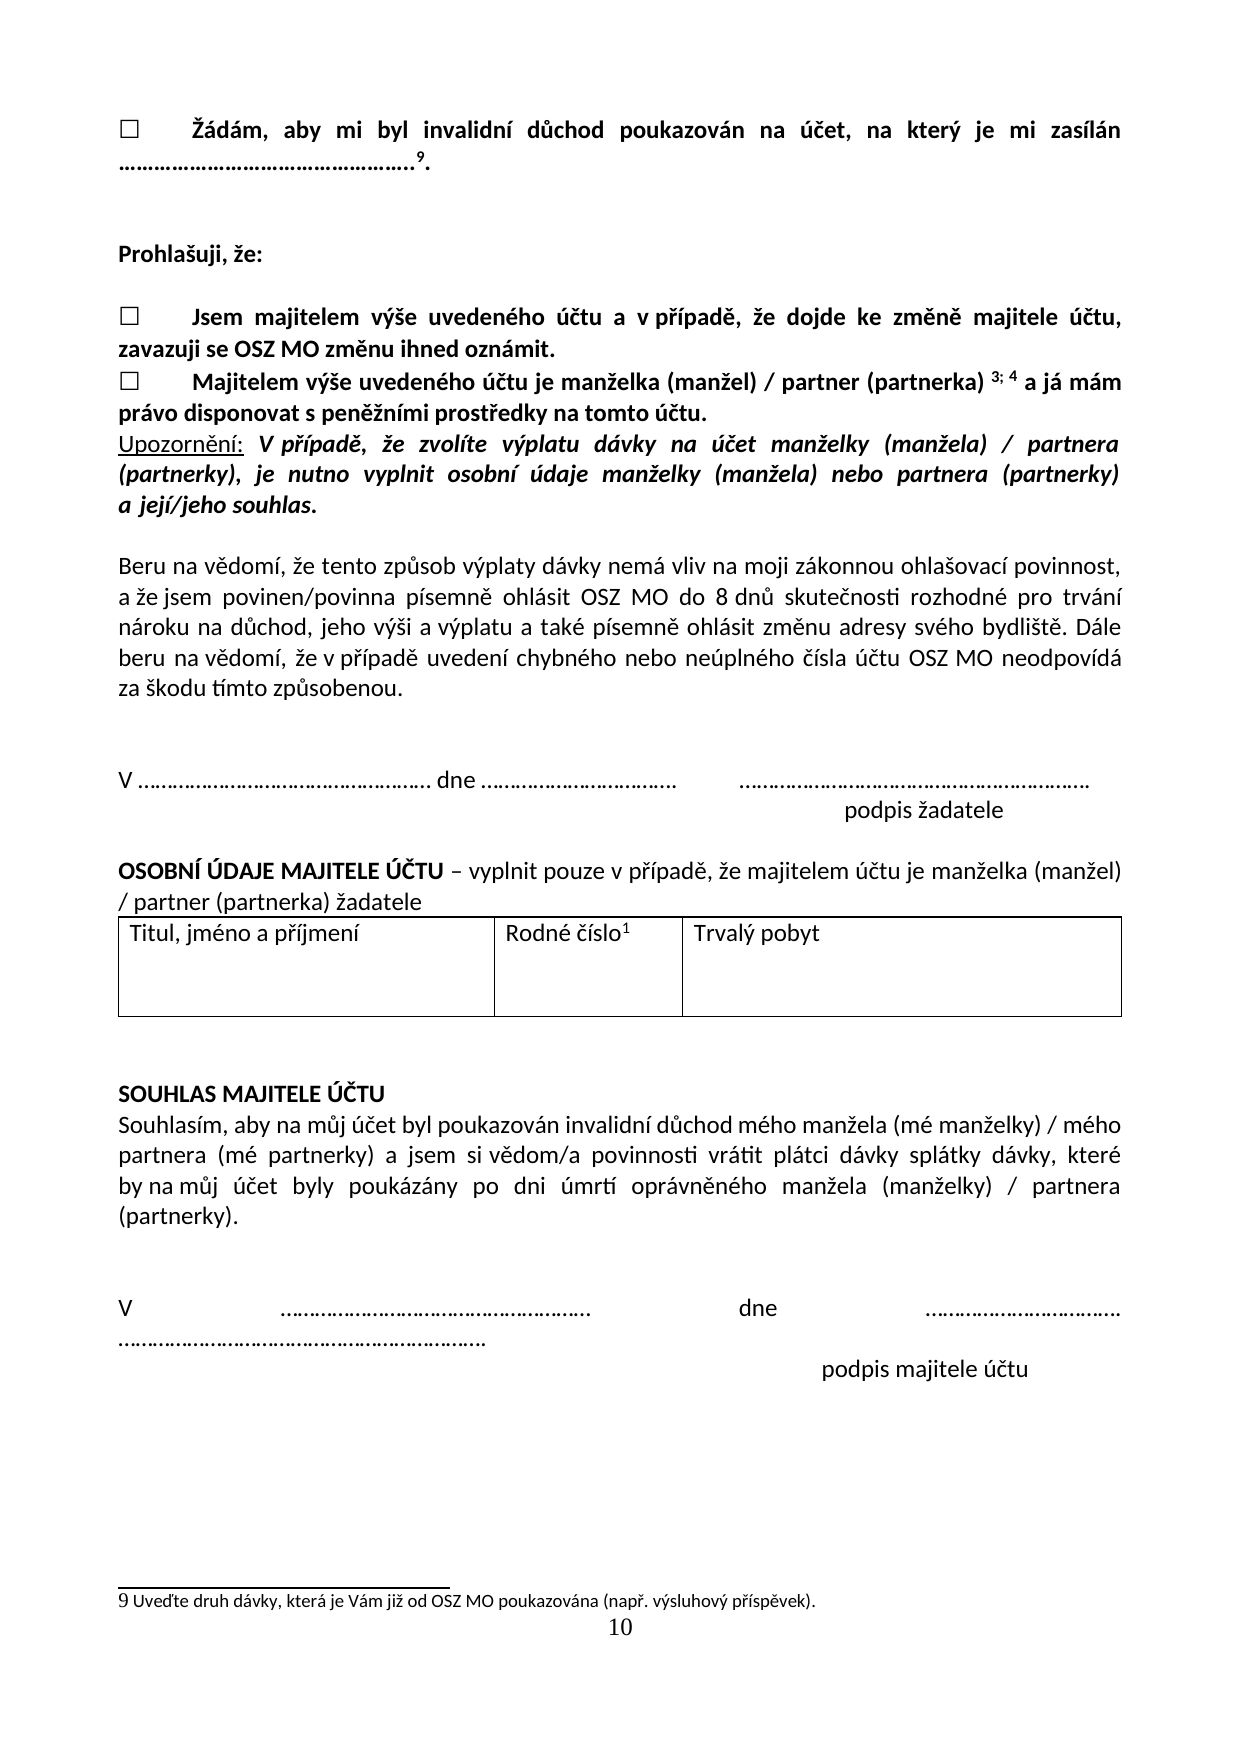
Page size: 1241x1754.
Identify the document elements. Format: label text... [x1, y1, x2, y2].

text OSOBNÍ ÚDAJE MAJITELE ÚČTU – vyplnit pouze v případě, že majitelem účtu je manželka (manžel) / partner (partnerka) žadatele [118, 855, 1122, 916]
text ☐ Žádám, aby mi byl invalidní důchod poukazován na účet, na který je mi zasílán …………………………………………... [118, 112, 1122, 177]
text SOUHLAS MAJITELE ÚČTU [118, 1078, 1122, 1109]
text V …………………………………………… dne ……………………………. ……………………………………………………. podpis žadatele [118, 764, 1122, 825]
text Uveďte druh dávky, která je Vám již od OSZ MO poukazována (např. výsluhový příspěvek). [118, 1588, 1122, 1612]
table_header Rodné číslo1 [495, 918, 682, 1016]
text Souhlasím, aby na můj účet byl poukazován invalidní důchod mého manžela (mé manželky) / mého partnera (mé partnerky) a jsem si vědom/a povinnosti vrátit plátci dávky splátky dávky, které by na můj účet byly poukázány po dni úmrtí oprávněného manžela (manželky) / partnera (partnerky). [118, 1109, 1122, 1231]
text Prohlašuji, že: [118, 238, 1122, 268]
text Beru na vědomí, že tento způsob výplaty dávky nemá vliv na moji zákonnou ohlašovací povinnost, a že jsem povinen/povinna písemně ohlásit OSZ MO do 8 dnů skutečnosti rozhodné pro trvání nároku na důchod, jeho výši a výplatu a také písemně ohlásit změnu adresy svého bydliště. Dále beru na vědomí, že v případě uvedení chybného nebo neúplného čísla účtu OSZ MO neodpovídá za škodu tímto způsobenou. [118, 550, 1122, 703]
text podpis majitele účtu [118, 1353, 1122, 1383]
text Upozornění: V případě, že zvolíte výplatu dávky na účet manželky (manžela) / partnera (partnerky), je nutno vyplnit osobní údaje manželky (manžela) nebo partnera (partnerky) a její/jeho souhlas. [118, 428, 1122, 519]
text ☐ Majitelem výše uvedeného účtu je manželka (manžel) / partner (partnerka) 3; 4 a já mám právo disponovat s peněžními prostředky na tomto účtu. [118, 363, 1122, 428]
text ☐ Jsem majitelem výše uvedeného účtu a v případě, že dojde ke změně majitele účtu, zavazuji se OSZ MO změnu ihned oznámit. [118, 299, 1122, 363]
table_header Trvalý pobyt [683, 918, 1121, 1016]
table_header Titul, jméno a příjmení [119, 918, 494, 1016]
text V ……………………………………………… dne ……………………………. ………………………………………………………. [118, 1292, 1122, 1353]
